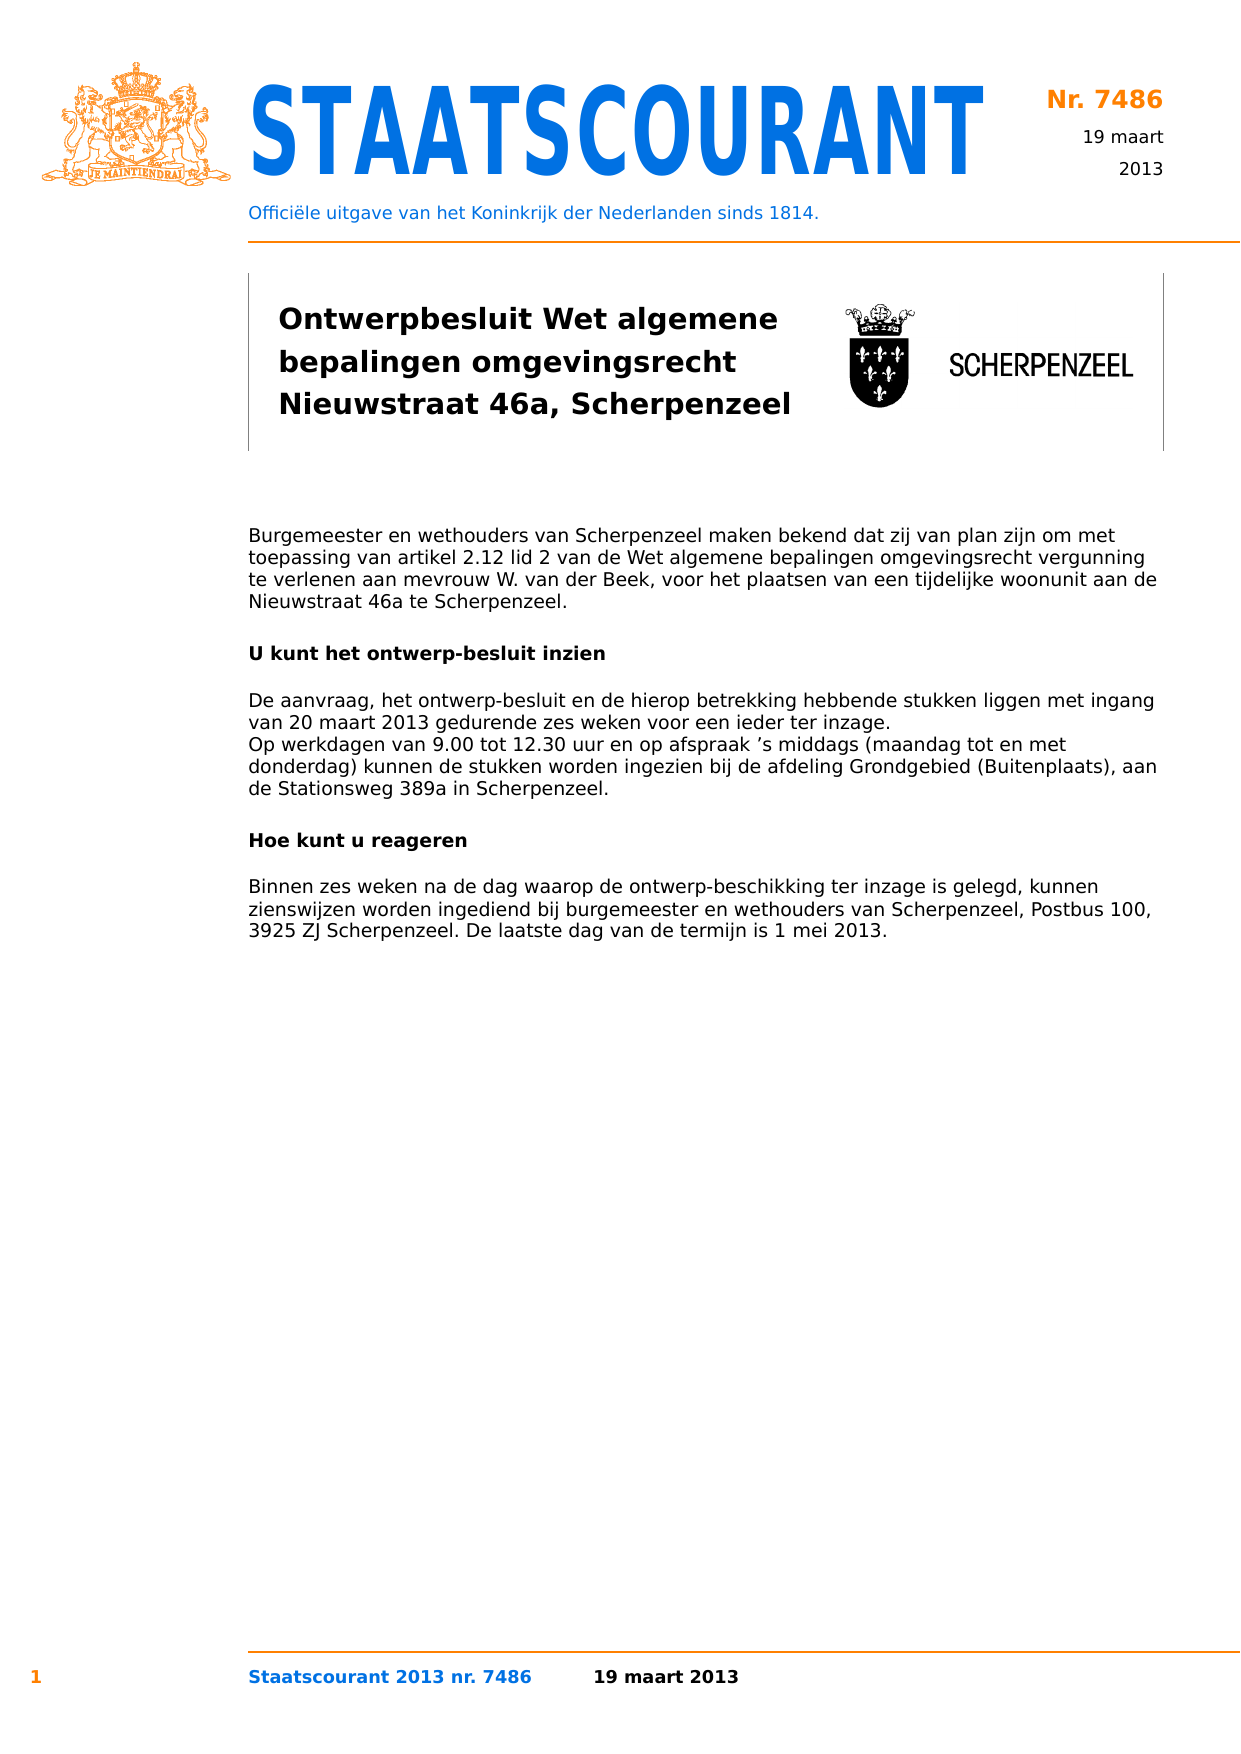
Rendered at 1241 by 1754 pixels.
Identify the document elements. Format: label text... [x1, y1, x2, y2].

picture [41, 62, 231, 186]
text Binnen zes weken na de dag waarop de ontwerp-beschikking ter inzage is gelegd, kunnen zienswijzen worden ingediend bij burgemeester en wethouders van Scherpenzeel, Postbus 100, 3925 ZJ Scherpenzeel. De laatste dag van de termijn is 1 mei 2013. [248, 876, 1163, 942]
table_cell 2013 [998, 153, 1240, 203]
subtitle Hoe kunt u reageren [248, 829, 1163, 851]
subtitle U kunt het ontwerp-besluit inzien [248, 643, 1163, 664]
table_cell Officiële uitgave van het Koninkrijk der Nederlanden sinds 1814. [248, 203, 1240, 241]
picture [844, 302, 1134, 409]
table_header Nr. 7486 [998, 62, 1240, 121]
text Burgemeester en wethouders van Scherpenzeel maken bekend dat zij van plan zijn om met toepassing van artikel 2.12 lid 2 van de Wet algemene bepalingen omgevingsrecht vergunning te verlenen aan mevrouw W. van der Beek, voor het plaatsen van een tijdelijke woonunit aan de Nieuwstraat 46a te Scherpenzeel. [248, 525, 1163, 613]
table_header STAATSCOURANT [248, 62, 998, 203]
text De aanvraag, het ontwerp-besluit en de hierop betrekking hebbende stukken liggen met ingang van 20 maart 2013 gedurende zes weken voor een ieder ter inzage. [248, 689, 1163, 733]
table_header [25, 62, 248, 241]
subtitle Ontwerpbesluit Wet algemene bepalingen omgevingsrecht Nieuwstraat 46a, Scherpenzeel [249, 273, 1163, 451]
table_cell 19 maart [998, 121, 1240, 153]
text Op werkdagen van 9.00 tot 12.30 uur en op afspraak ’s middags (maandag tot en met donderdag) kunnen de stukken worden ingezien bij de afdeling Grondgebied (Buitenplaats), aan de Stationsweg 389a in Scherpenzeel. [248, 733, 1163, 799]
